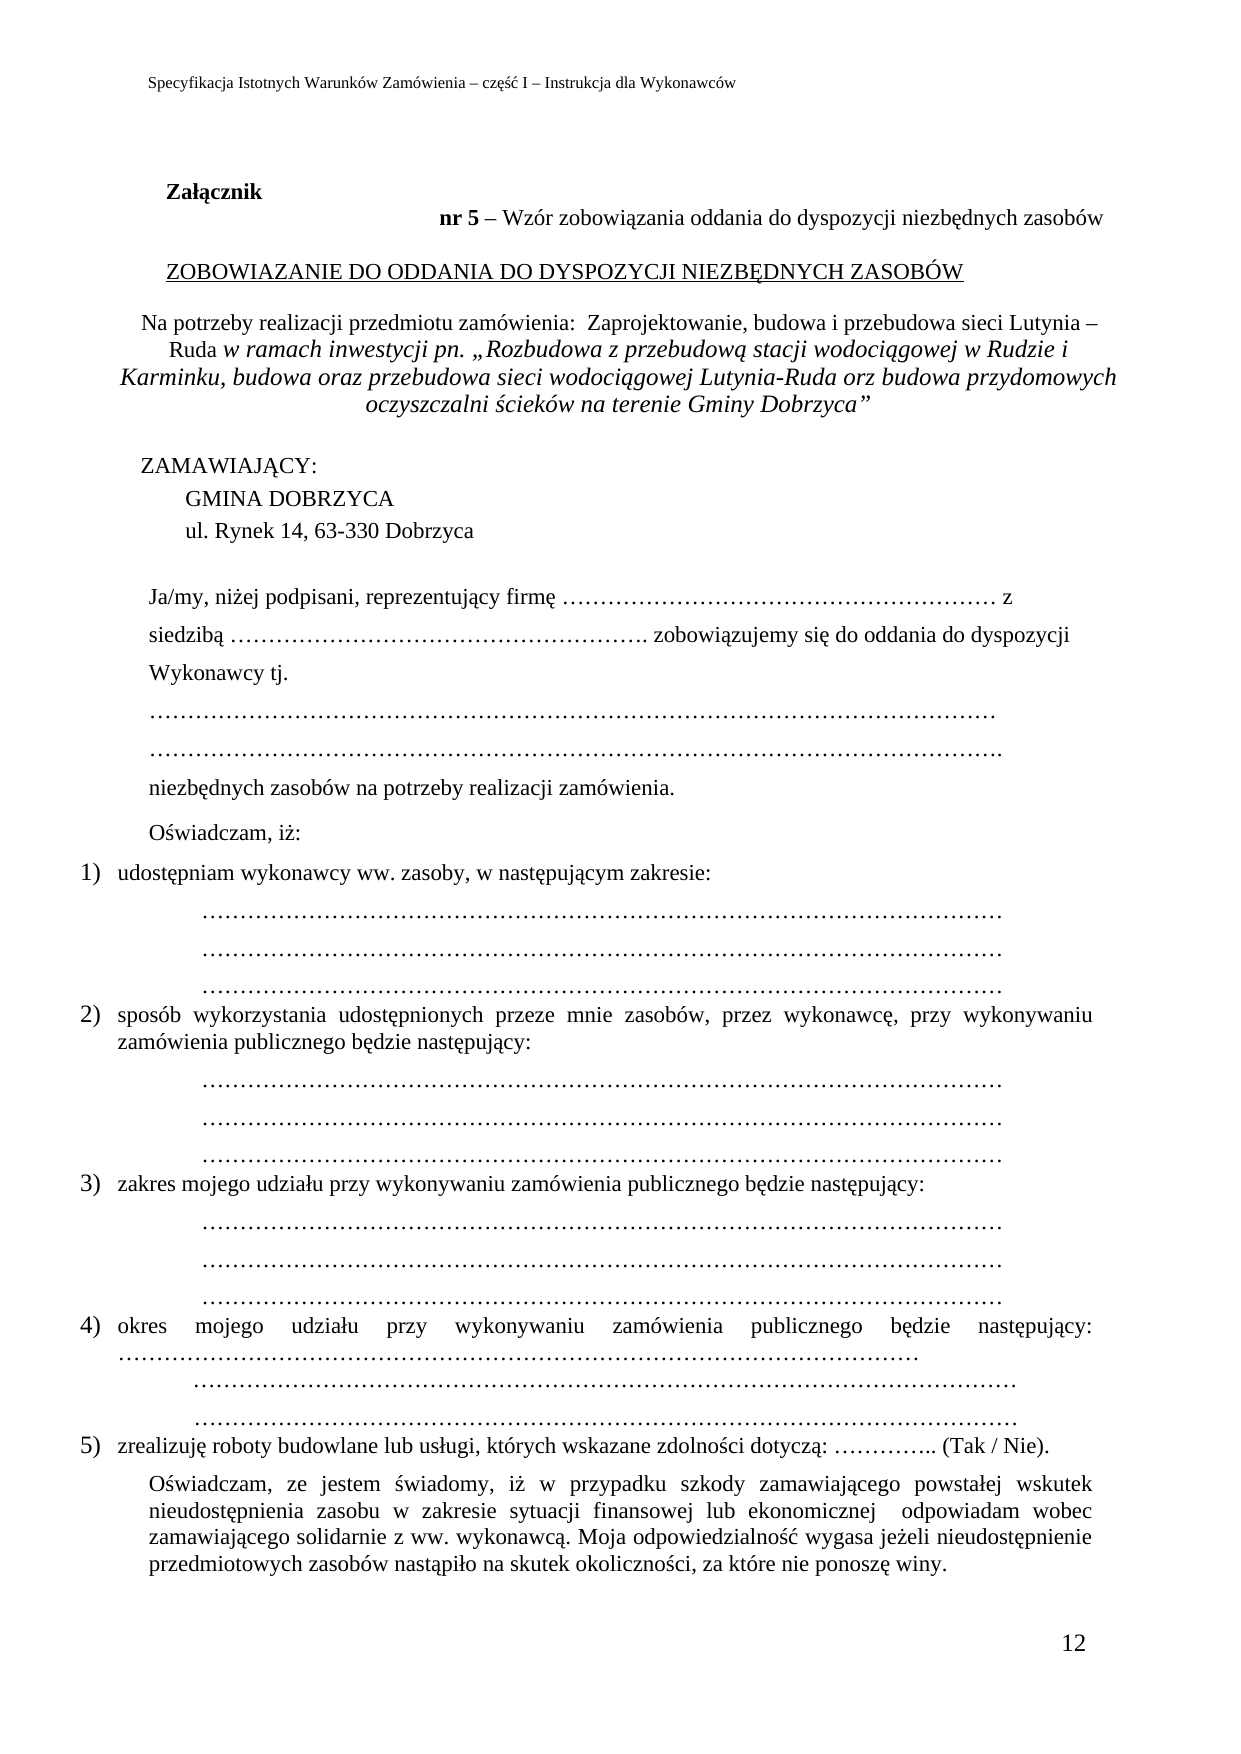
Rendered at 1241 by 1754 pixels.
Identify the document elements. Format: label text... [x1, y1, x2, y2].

text …………………………………………………………………………………………… [201, 972, 1094, 999]
list zakres mojego udziału przy wykonywaniu zamówienia publicznego będzie następujący: [80, 1168, 1094, 1197]
text …………………………………………………………………………………………… [201, 1141, 1094, 1168]
text Oświadczam, iż: [149, 819, 1094, 845]
list zrealizuję roboty budowlane lub usługi, których wskazane zdolności dotyczą: ………….. (Tak / Nie). [80, 1430, 1094, 1459]
list sposób wykorzystania udostępnionych przeze mnie zasobów, przez wykonawcę, przy wykonywaniu zamówienia publicznego będzie następujący: [80, 999, 1094, 1054]
text Załącznik nr 5 – Wzór zobowiązania oddania do dyspozycji niezbędnych zasobów [149, 178, 1110, 230]
text …………………………………………………………………………………………… [201, 1283, 1094, 1310]
text ……………………………………………………………………………………………… [148, 1366, 1094, 1392]
list ul. Rynek 14, 63-330 Dobrzyca [185, 517, 1110, 544]
text …………………………………………………………………………………………… [201, 1246, 1094, 1272]
text ZOBOWIAZANIE DO ODDANIA DO DYSPOZYCJI NIEZBĘDNYCH ZASOBÓW [166, 258, 1122, 284]
text ZAMAWIAJĄCY: [117, 452, 1110, 478]
text ………………………………………………………………………………………………… …………………………………………………………………………………………………. niezbędnych zasobów na potrzeby realizacji zamówienia. [149, 697, 1092, 800]
text …………………………………………………………………………………………… [201, 1103, 1094, 1130]
text Na potrzeby realizacji przedmiotu zamówienia: Zaprojektowanie, budowa i przebudowa sieci Lutynia – Ruda w ramach inwestycji pn. „Rozbudowa z przebudową stacji wodociągowej w Rudzie i Karminku, budowa oraz przebudowa sieci wodociągowej Lutynia-Ruda orz budowa przydomowych oczyszczalni ścieków na terenie Gminy Dobrzyca” [117, 311, 1122, 418]
text …………………………………………………………………………………………… [201, 1066, 1094, 1092]
list GMINA DOBRZYCA [185, 485, 1110, 511]
list okres mojego udziału przy wykonywaniu zamówienia publicznego będzie następujący: …………………………………………………………………………………………… [80, 1310, 1094, 1365]
text …………………………………………………………………………………………… [201, 1208, 1094, 1234]
text ……………………………………………………………………………………………… [193, 1403, 1094, 1430]
text …………………………………………………………………………………………… [201, 935, 1094, 961]
text Ja/my, niżej podpisani, reprezentujący firmę ………………………………………………… z siedzibą ………………………………………………. zobowiązujemy się do oddania do dyspozycji Wykonawcy tj. [149, 583, 1072, 685]
list udostępniam wykonawcy ww. zasoby, w następującym zakresie: [80, 857, 1094, 886]
text …………………………………………………………………………………………… [201, 897, 1094, 923]
text Oświadczam, ze jestem świadomy, iż w przypadku szkody zamawiającego powstałej wskutek nieudostępnienia zasobu w zakresie sytuacji finansowej lub ekonomicznej odpowiadam wobec zamawiającego solidarnie z ww. wykonawcą. Moja odpowiedzialność wygasa jeżeli nieudostępnienie przedmiotowych zasobów nastąpiło na skutek okoliczności, za które nie ponoszę winy. [149, 1471, 1094, 1576]
